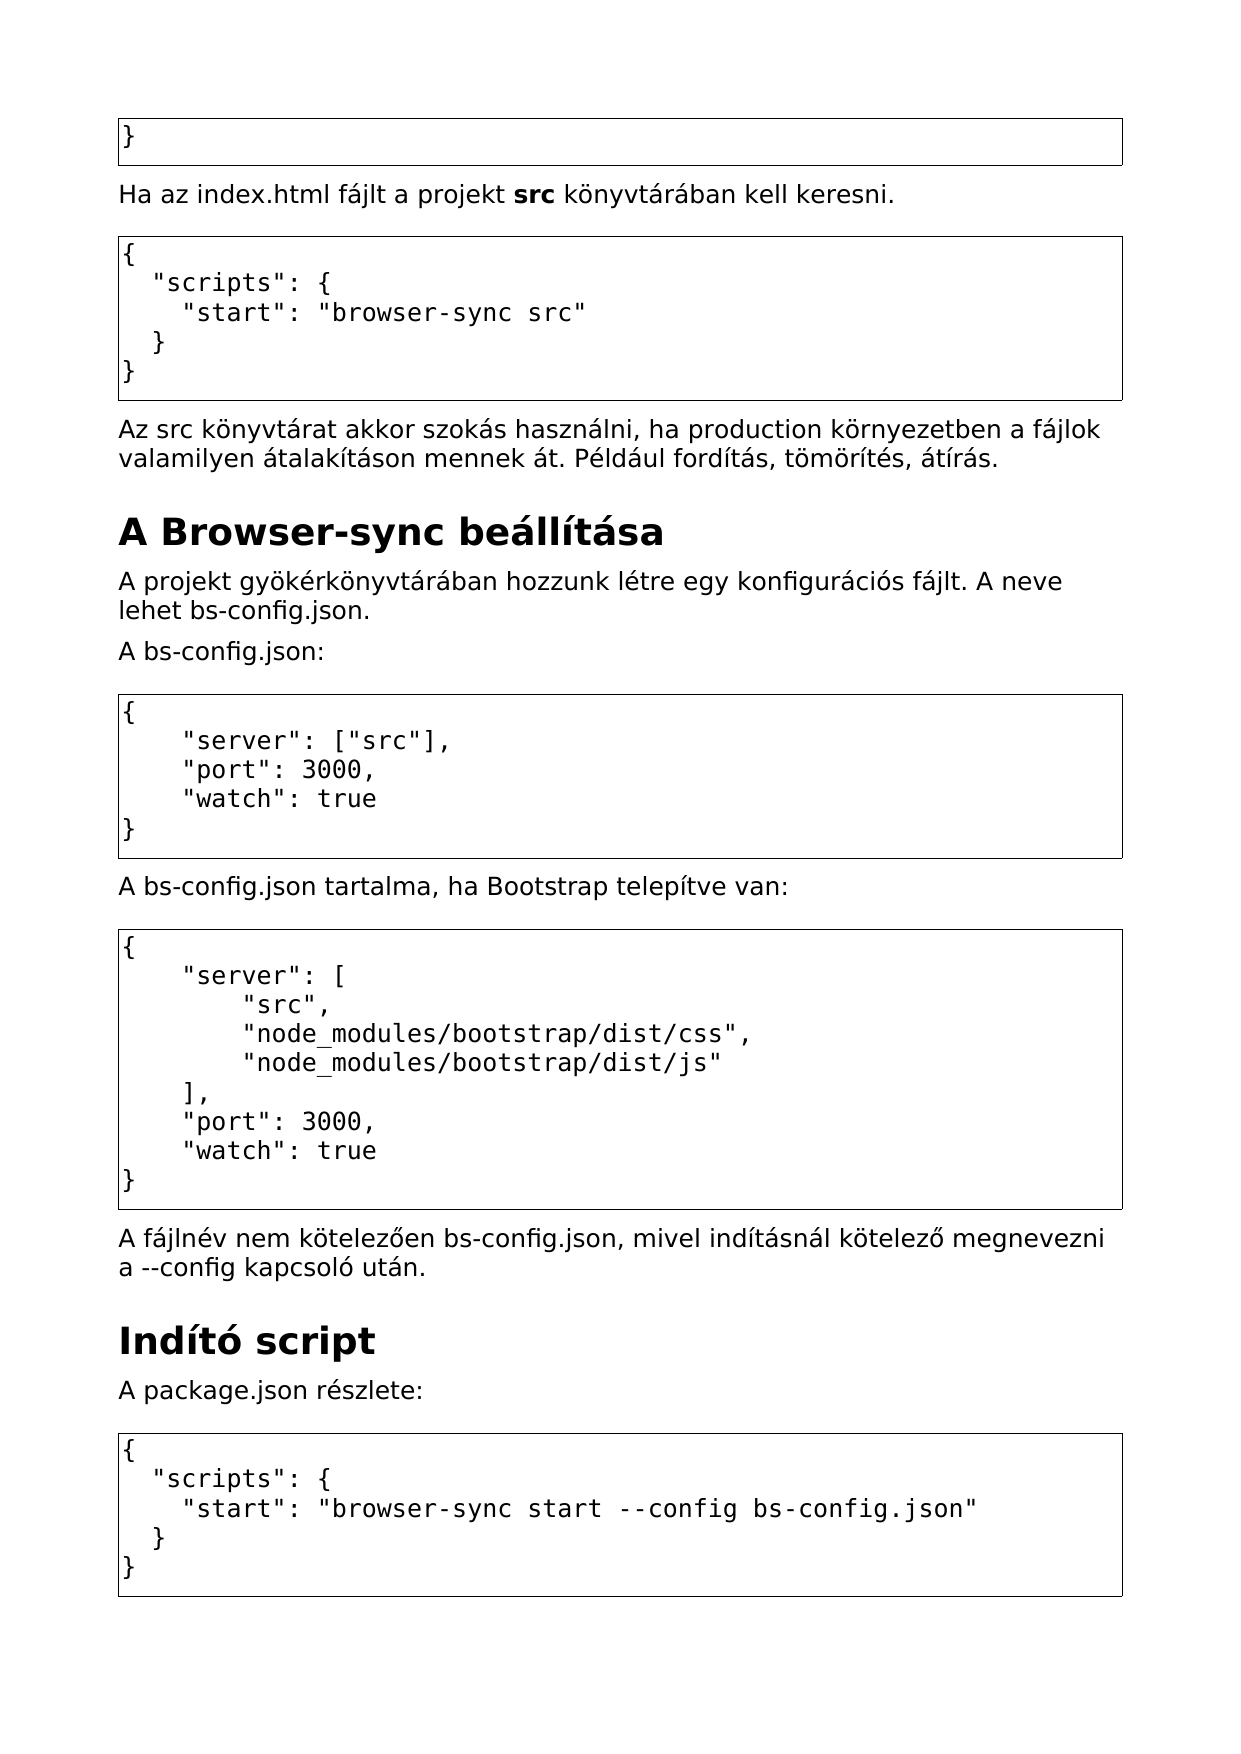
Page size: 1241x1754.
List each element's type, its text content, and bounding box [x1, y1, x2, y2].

table_header { "server": ["src"], "port": 3000, "watch": true } [119, 695, 1122, 858]
text A fájlnév nem kötelezően bs-config.json, mivel indításnál kötelező megnevezni a --config kapcsoló után. [118, 1224, 1122, 1282]
table_header { "server": [ "src", "node_modules/bootstrap/dist/css", "node_modules/bootstrap/dist/js" ], "port": 3000, "watch": true } [119, 930, 1122, 1209]
text A package.json részlete: [118, 1376, 1122, 1405]
table_header } [119, 119, 1122, 165]
text A projekt gyökérkönyvtárában hozzunk létre egy konfigurációs fájlt. A neve lehet bs-config.json. [118, 567, 1122, 625]
text Ha az index.html fájlt a projekt src könyvtárában kell keresni. [118, 180, 1122, 209]
text A bs-config.json: [118, 638, 1122, 667]
table_header { "scripts": { "start": "browser-sync src" } } [119, 237, 1122, 400]
table_header { "scripts": { "start": "browser-sync start --config bs-config.json" } } [119, 1434, 1122, 1596]
text A bs-config.json tartalma, ha Bootstrap telepítve van: [118, 872, 1122, 902]
text Az src könyvtárat akkor szokás használni, ha production környezetben a fájlok valamilyen átalakításon mennek át. Például fordítás, tömörítés, átírás. [118, 415, 1122, 473]
subtitle A Browser-sync beállítása [118, 511, 1122, 554]
subtitle Indító script [118, 1320, 1122, 1363]
